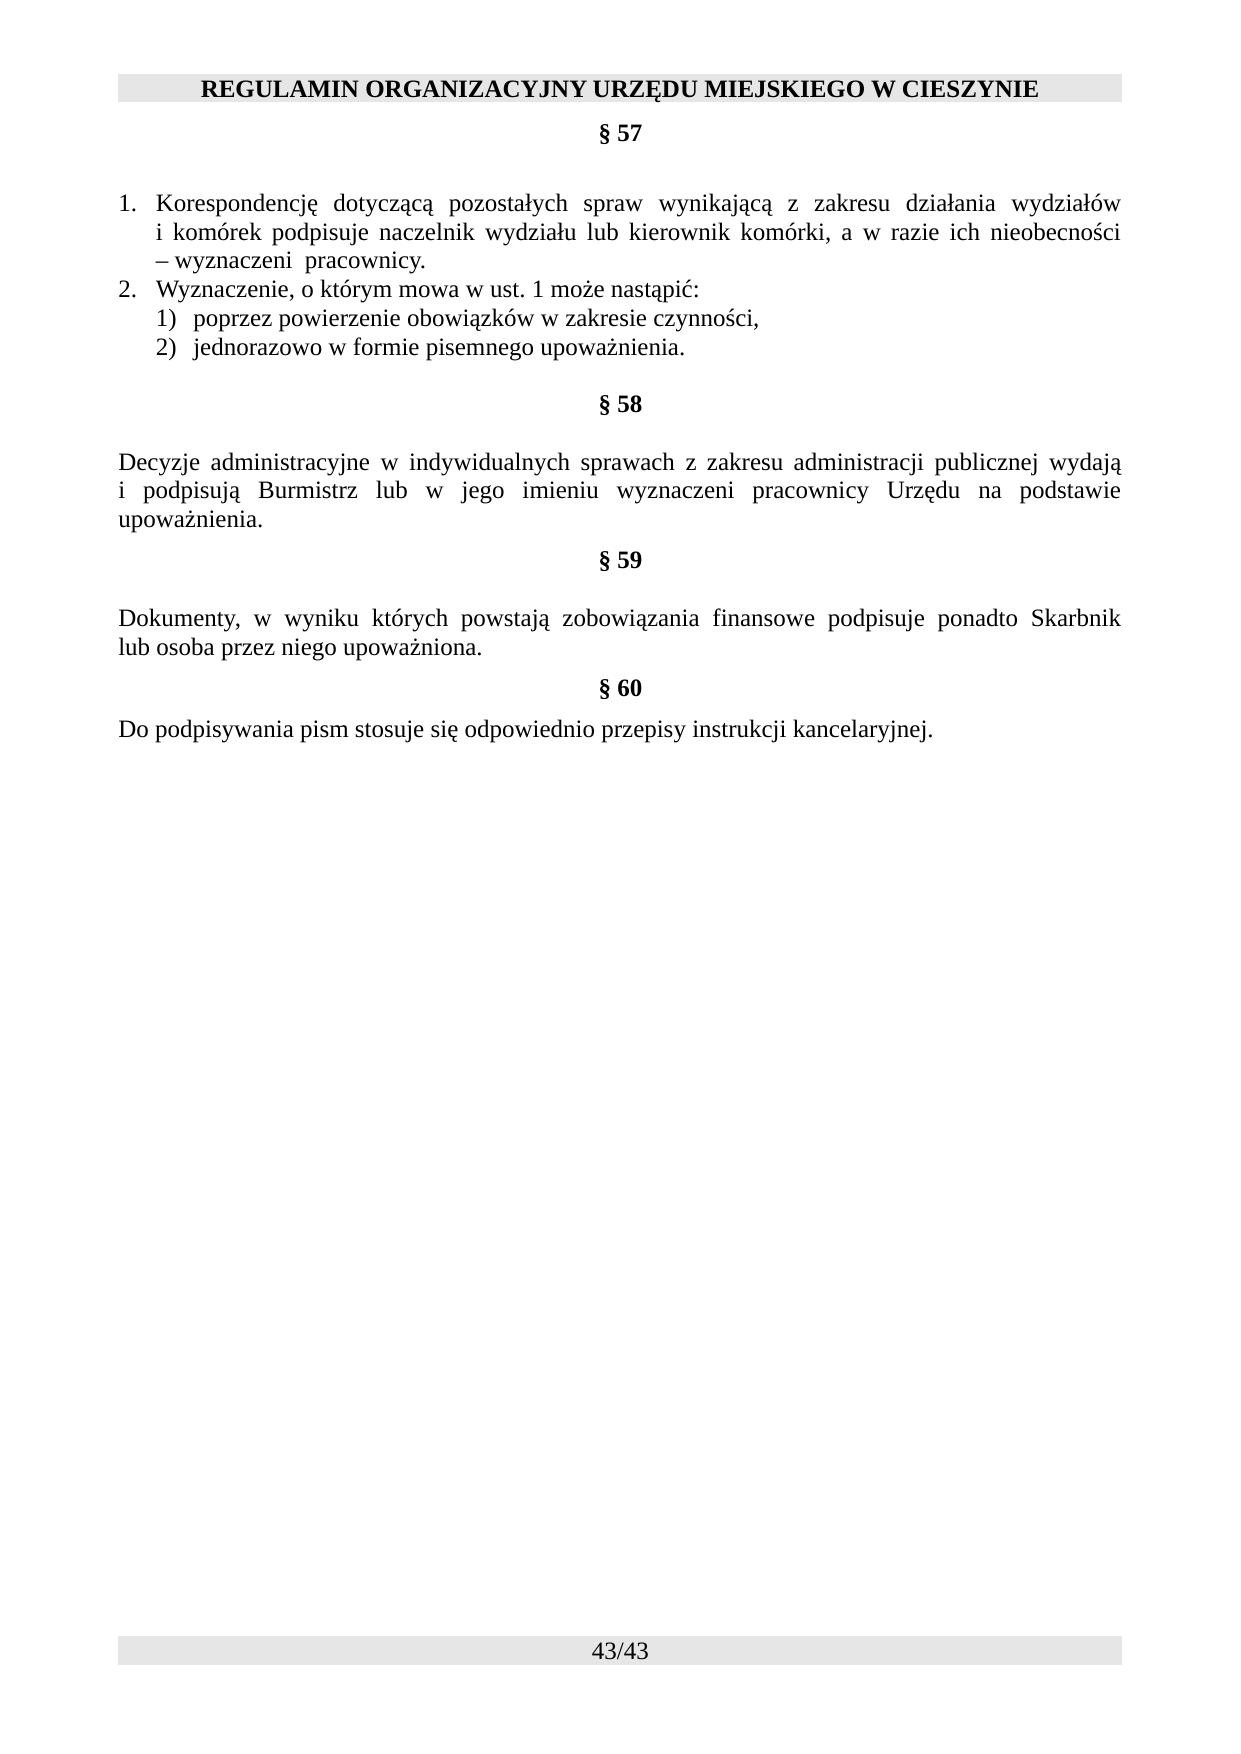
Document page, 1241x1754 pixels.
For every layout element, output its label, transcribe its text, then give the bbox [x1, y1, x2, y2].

text Dokumenty, w wyniku których powstają zobowiązania finansowe podpisuje ponadto Skarbnik lub osoba przez niego upoważniona. [118, 603, 1122, 661]
text Do podpisywania pism stosuje się odpowiednio przepisy instrukcji kancelaryjnej. [118, 714, 1122, 743]
text § 57 [118, 118, 1122, 147]
list Korespondencję dotyczącą pozostałych spraw wynikającą z zakresu działania wydziałów i komórek podpisuje naczelnik wydziału lub kierownik komórki, a w razie ich nieobecności – wyznaczeni pracownicy. [118, 188, 1122, 274]
text § 60 [118, 673, 1122, 702]
list jednorazowo w formie pisemnego upoważnienia. [156, 332, 1122, 361]
text Decyzje administracyjne w indywidualnych sprawach z zakresu administracji publicznej wydają i podpisują Burmistrz lub w jego imieniu wyznaczeni pracownicy Urzędu na podstawie upoważnienia. [118, 447, 1122, 533]
list Wyznaczenie, o którym mowa w ust. 1 może nastąpić: [118, 274, 1122, 303]
list poprzez powierzenie obowiązków w zakresie czynności, [156, 303, 1122, 332]
text § 59 [118, 546, 1122, 574]
text § 58 [118, 389, 1122, 418]
